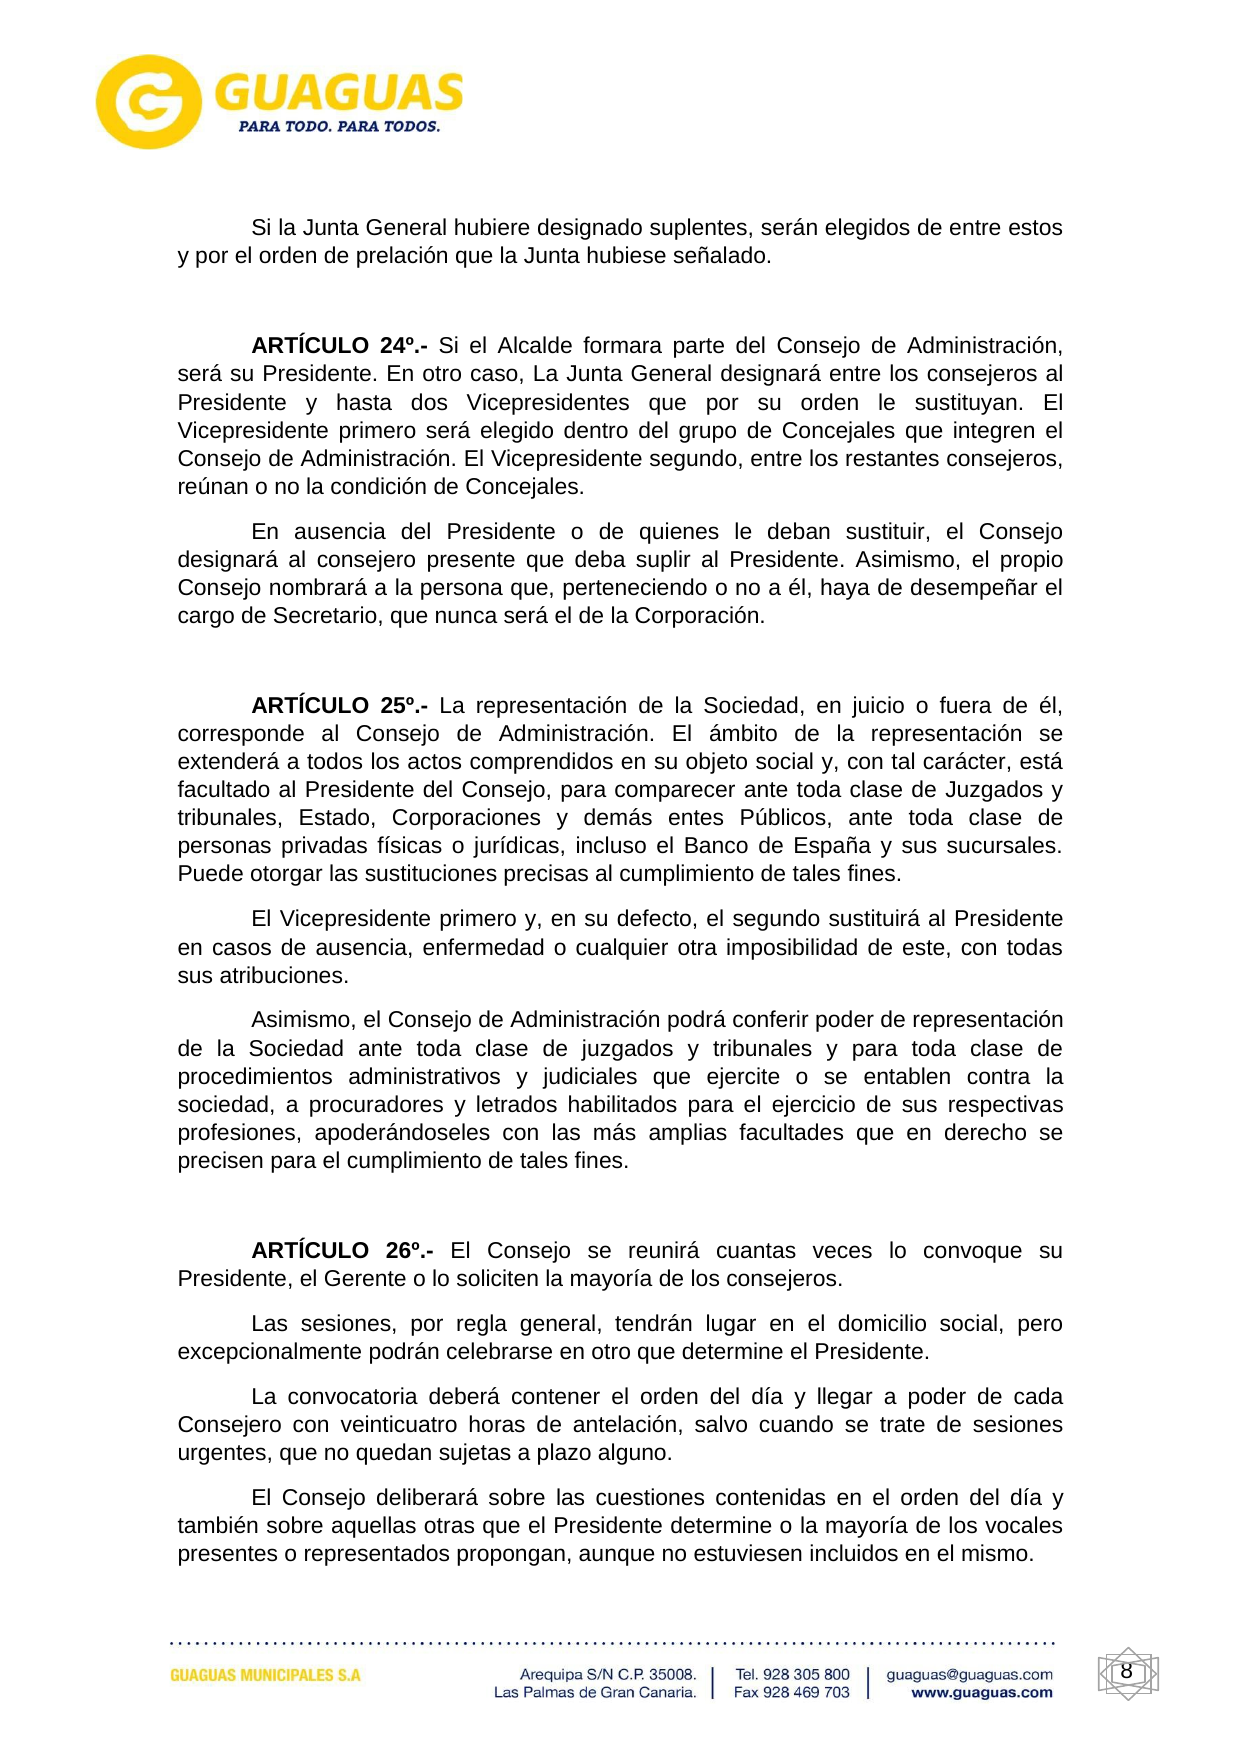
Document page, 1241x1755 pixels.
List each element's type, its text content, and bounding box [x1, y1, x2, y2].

text El Consejo deliberará sobre las cuestiones contenidas en el orden del día y también sobre aquellas otras que el Presidente determine o la mayoría de los vocales presentes o representados propongan, aunque no estuviesen incluidos en el mismo. [177, 1484, 1064, 1566]
text ARTÍCULO 26º.- El Consejo se reunirá cuantas veces lo convoque su Presidente, el Gerente o lo soliciten la mayoría de los consejeros. [177, 1237, 1064, 1291]
text El Vicepresidente primero y, en su defecto, el segundo sustituirá al Presidente en casos de ausencia, enfermedad o cualquier otra imposibilidad de este, con todas sus atribuciones. [177, 905, 1064, 988]
text ARTÍCULO 24º.- Si el Alcalde formara parte del Consejo de Administración, será su Presidente. En otro caso, La Junta General designará entre los consejeros al Presidente y hasta dos Vicepresidentes que por su orden le sustituyan. El Vicepresidente primero será elegido dentro del grupo de Concejales que integren el Consejo de Administración. El Vicepresidente segundo, entre los restantes consejeros, reúnan o no la condición de Concejales. [177, 332, 1064, 499]
text ARTÍCULO 25º.- La representación de la Sociedad, en juicio o fuera de él, corresponde al Consejo de Administración. El ámbito de la representación se extenderá a todos los actos comprendidos en su objeto social y, con tal carácter, está facultado al Presidente del Consejo, para comparecer ante toda clase de Juzgados y tribunales, Estado, Corporaciones y demás entes Públicos, ante toda clase de personas privadas físicas o jurídicas, incluso el Banco de España y sus sucursales. Puede otorgar las sustituciones precisas al cumplimiento de tales fines. [177, 692, 1064, 887]
text Si la Junta General hubiere designado suplentes, serán elegidos de entre estos y por el orden de prelación que la Junta hubiese señalado. [177, 214, 1064, 269]
text La convocatoria deberá contener el orden del día y llegar a poder de cada Consejero con veinticuatro horas de antelación, salvo cuando se trate de sesiones urgentes, que no quedan sujetas a plazo alguno. [177, 1383, 1063, 1465]
text En ausencia del Presidente o de quienes le deban sustituir, el Consejo designará al consejero presente que deba suplir al Presidente. Asimismo, el propio Consejo nombrará a la persona que, perteneciendo o no a él, haya de desempeñar el cargo de Secretario, que nunca será el de la Corporación. [177, 518, 1064, 628]
text Asimismo, el Consejo de Administración podrá conferir poder de representación de la Sociedad ante toda clase de juzgados y tribunales y para toda clase de procedimientos administrativos y judiciales que ejercite o se entablen contra la sociedad, a procuradores y letrados habilitados para el ejercicio de sus respectivas profesiones, apoderándoseles con las más amplias facultades que en derecho se precisen para el cumplimiento de tales fines. [177, 1006, 1064, 1173]
text Las sesiones, por regla general, tendrán lugar en el domicilio social, pero excepcionalmente podrán celebrarse en otro que determine el Presidente. [177, 1310, 1064, 1364]
